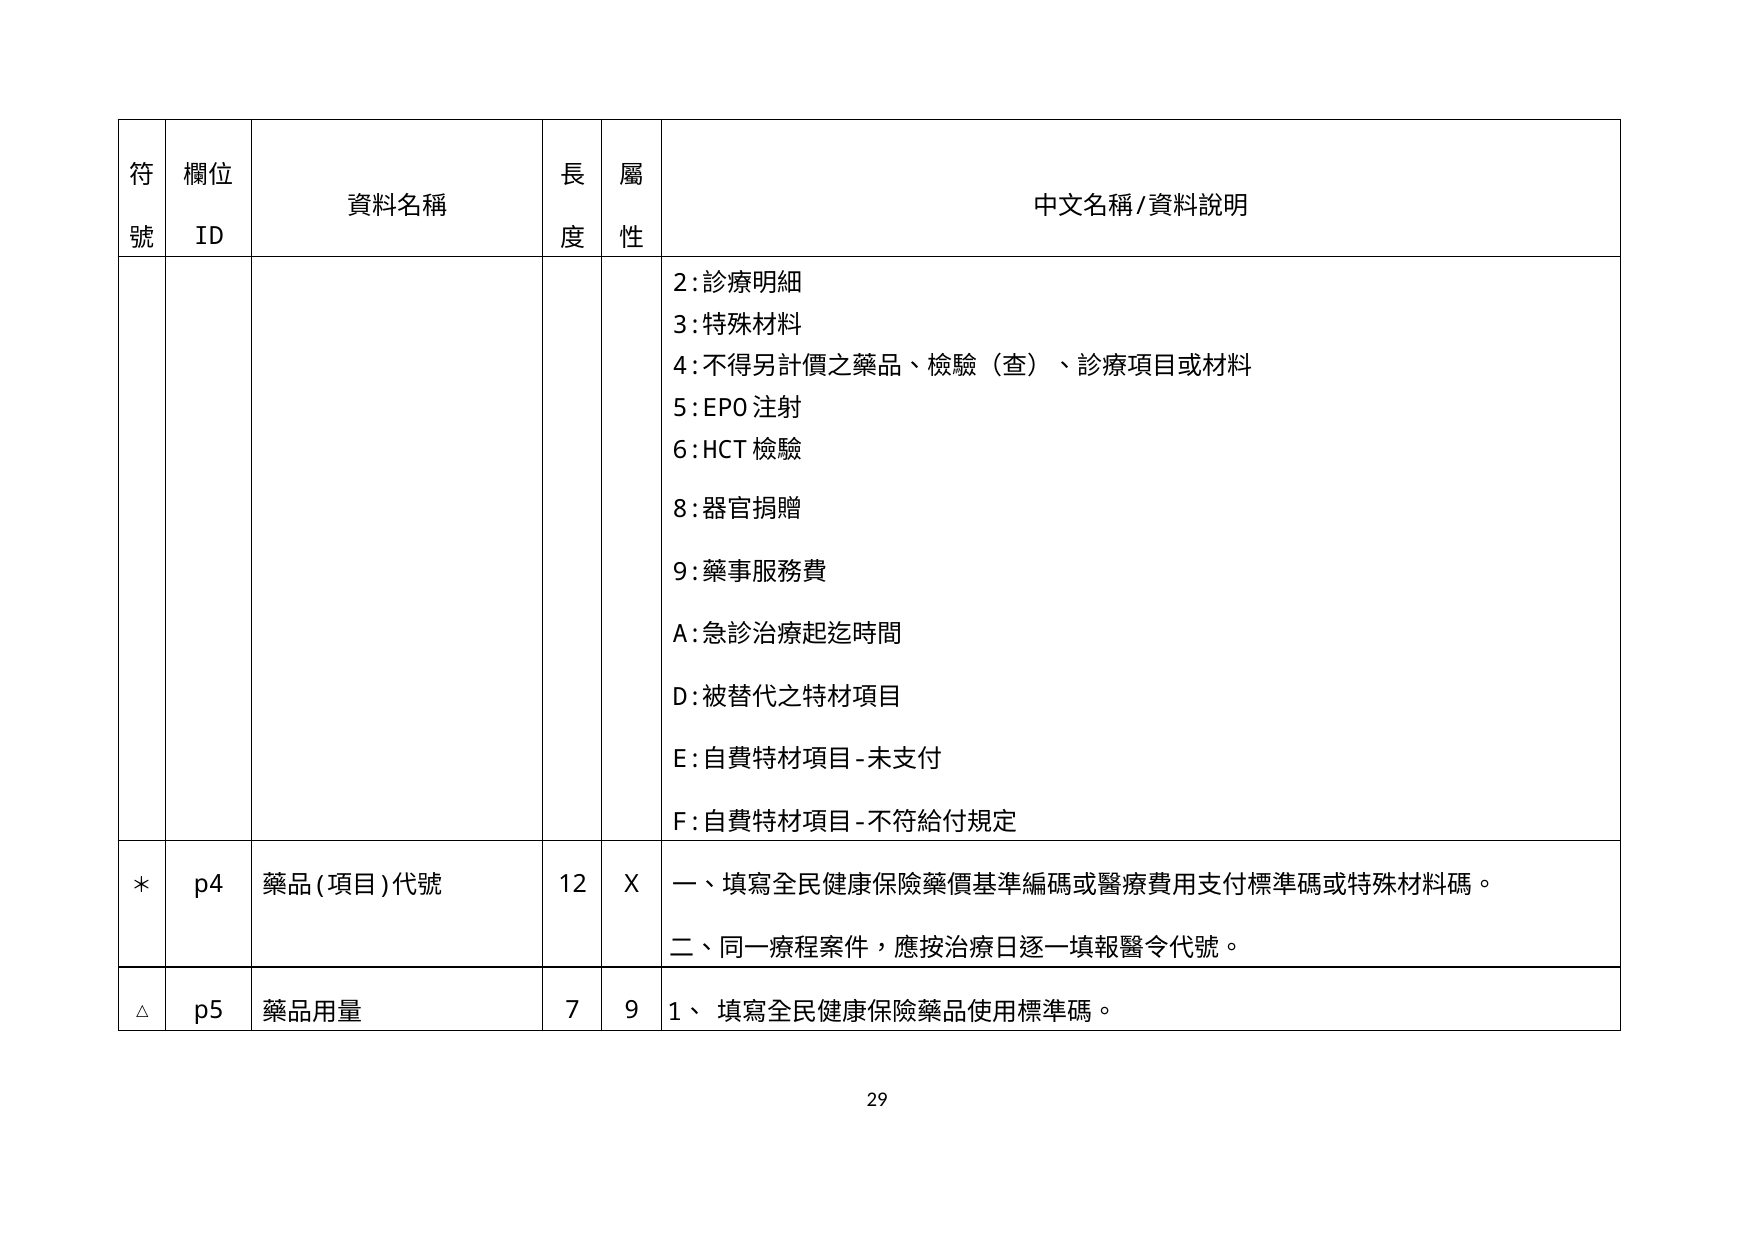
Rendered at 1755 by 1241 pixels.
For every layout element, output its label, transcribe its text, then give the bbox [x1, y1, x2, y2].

table_header 資料名稱 [252, 120, 542, 256]
table_cell 藥品用量 [252, 968, 542, 1030]
table_cell [602, 257, 661, 840]
table_cell 藥品(項目)代號 [252, 841, 542, 966]
table_cell p5 [166, 968, 251, 1030]
table_cell 12 [543, 841, 601, 966]
table_cell p4 [166, 841, 251, 966]
table_cell 填寫全民健康保險藥品使用標準碼。 若醫令為藥品時，本欄為必填欄位。 請填藥品一次之劑量。 四、小數點需填寫，4位整數，2位小數，如9999.99。 [662, 968, 1620, 1030]
table_cell 一、填寫全民健康保險藥價基準編碼或醫療費用支付標準碼或特殊材料碼。 二、同一療程案件，應按治療日逐一填報醫令代號。 [662, 841, 1620, 966]
table_cell [252, 257, 542, 840]
table_cell 7 [543, 968, 601, 1030]
table_cell [119, 257, 165, 840]
table_cell [543, 257, 601, 840]
table_header 欄位ID [166, 120, 251, 256]
table_cell [166, 257, 251, 840]
table_cell X [602, 841, 661, 966]
table_header 長度 [543, 120, 601, 256]
table_header 中文名稱/資料說明 [662, 120, 1620, 256]
table_header 屬性 [602, 120, 661, 256]
table_cell 9 [602, 968, 661, 1030]
table_cell ＊ [119, 841, 165, 966]
table_cell △ [119, 968, 165, 1030]
table_header 符號 [119, 120, 165, 256]
table_cell 2:診療明細 3:特殊材料 4:不得另計價之藥品、檢驗（查）、診療項目或材料 5:EPO注射 6:HCT檢驗 8:器官捐贈 9:藥事服務費 A:急診治療起迄時間 D:被替代之特材項目 E:自費特材項目-未支付 F:自費特材項目-不符給付規定 [662, 257, 1620, 840]
